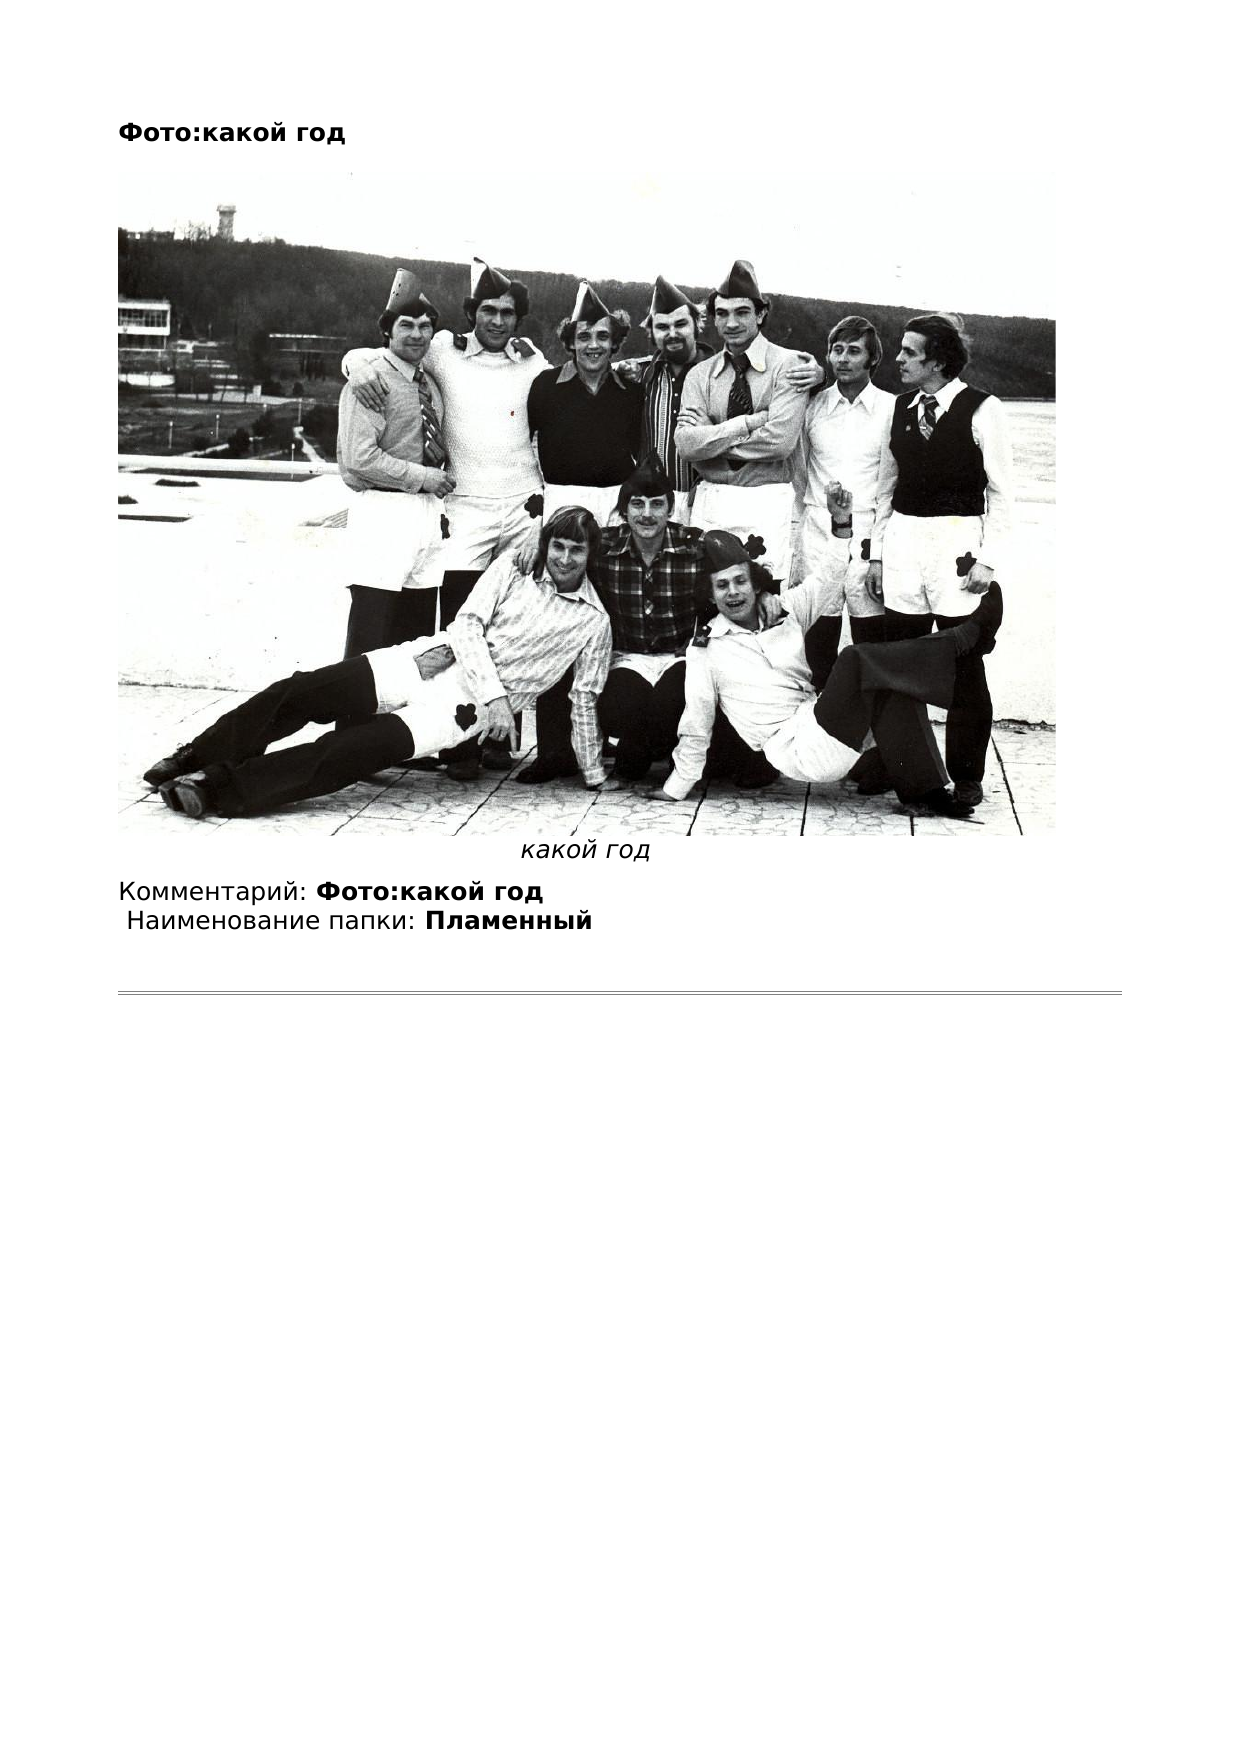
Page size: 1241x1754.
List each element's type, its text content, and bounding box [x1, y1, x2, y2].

text Комментарий: Фото:какой год Наименование папки: Пламенный [118, 877, 1122, 964]
subtitle Фото:какой год [118, 118, 1122, 147]
picture [118, 172, 1056, 836]
text какой год [118, 836, 1056, 864]
